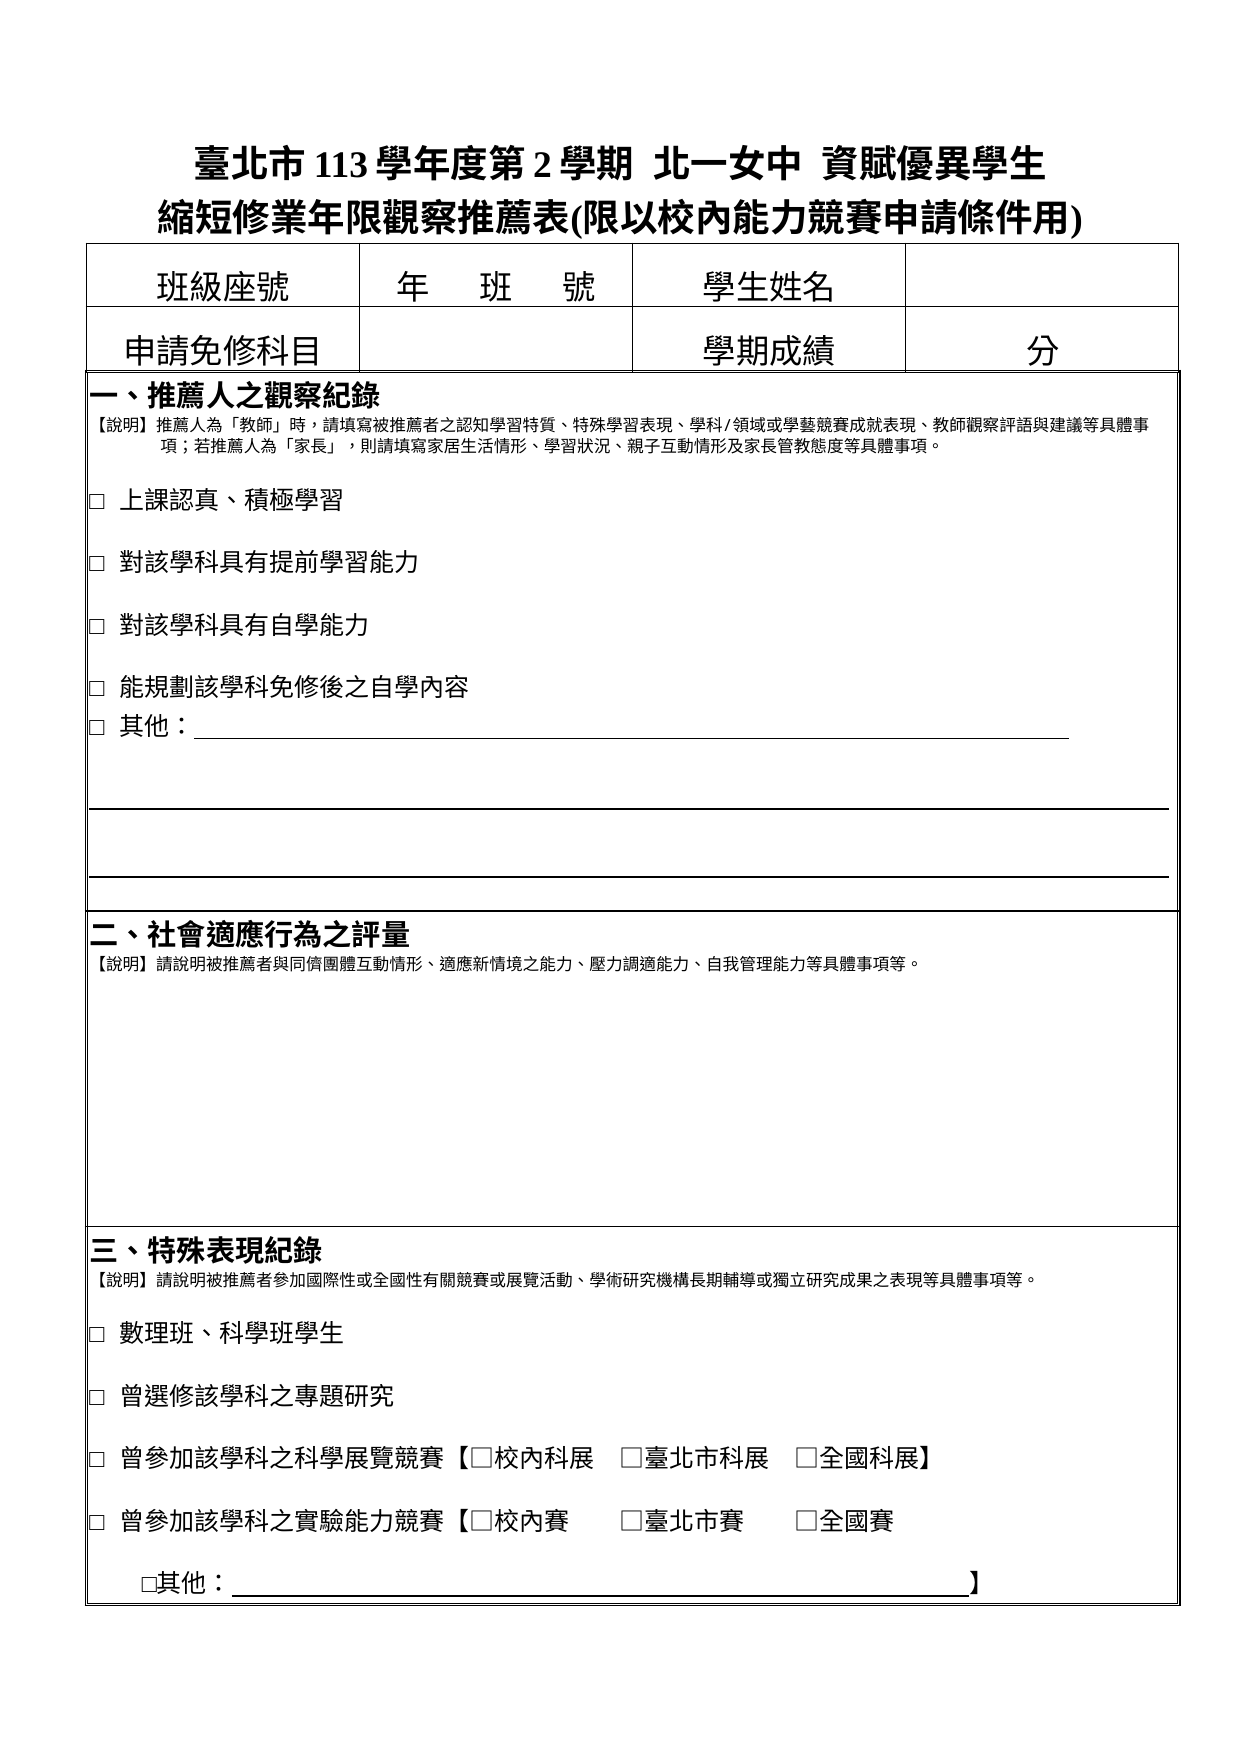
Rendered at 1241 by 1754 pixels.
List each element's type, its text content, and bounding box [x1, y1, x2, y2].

table_cell 分 [906, 307, 1178, 369]
table_header 學生姓名 [633, 244, 905, 306]
table_header 年 班 號 [360, 244, 632, 306]
table_header [906, 244, 1178, 306]
text 臺北市113學年度第2學期 北一女中 資賦優異學生 [75, 134, 1165, 188]
table_cell [360, 307, 632, 369]
text 縮短修業年限觀察推薦表(限以校內能力競賽申請條件用) [75, 188, 1165, 242]
table_header 班級座號 [87, 244, 359, 306]
table_cell 申請免修科目 [87, 307, 359, 369]
table_cell 二、社會適應行為之評量 【說明】請說明被推薦者與同儕團體互動情形、適應新情境之能力、壓力調適能力、自我管理能力等具體事項等。 [88, 912, 1177, 1226]
table_cell 學期成績 [633, 307, 905, 369]
table_cell 三、特殊表現紀錄 【說明】請說明被推薦者參加國際性或全國性有關競賽或展覽活動、學術研究機構長期輔導或獨立研究成果之表現等具體事項等。 □ 數理班、科學班學生 □ 曾選修該學科之專題研究 □ 曾參加該學科之科學展覽競賽【□校內科展 □臺北市科展 □全國科展】 □ 曾參加該學科之實驗能力競賽【□校內賽 □臺北市賽 □全國賽 □其他： 】 [88, 1227, 1177, 1603]
table_cell 一、推薦人之觀察紀錄 【說明】推薦人為「教師」時，請填寫被推薦者之認知學習特質、特殊學習表現、學科/領域或學藝競賽成就表現、教師觀察評語與建議等具體事項；若推薦人為「家長」，則請填寫家居生活情形、學習狀況、親子互動情形及家長管教態度等具體事項。 □ 上課認真、積極學習 □ 對該學科具有提前學習能力 □ 對該學科具有自學能力 □ 能規劃該學科免修後之自學內容 □ 其他： [88, 373, 1177, 910]
